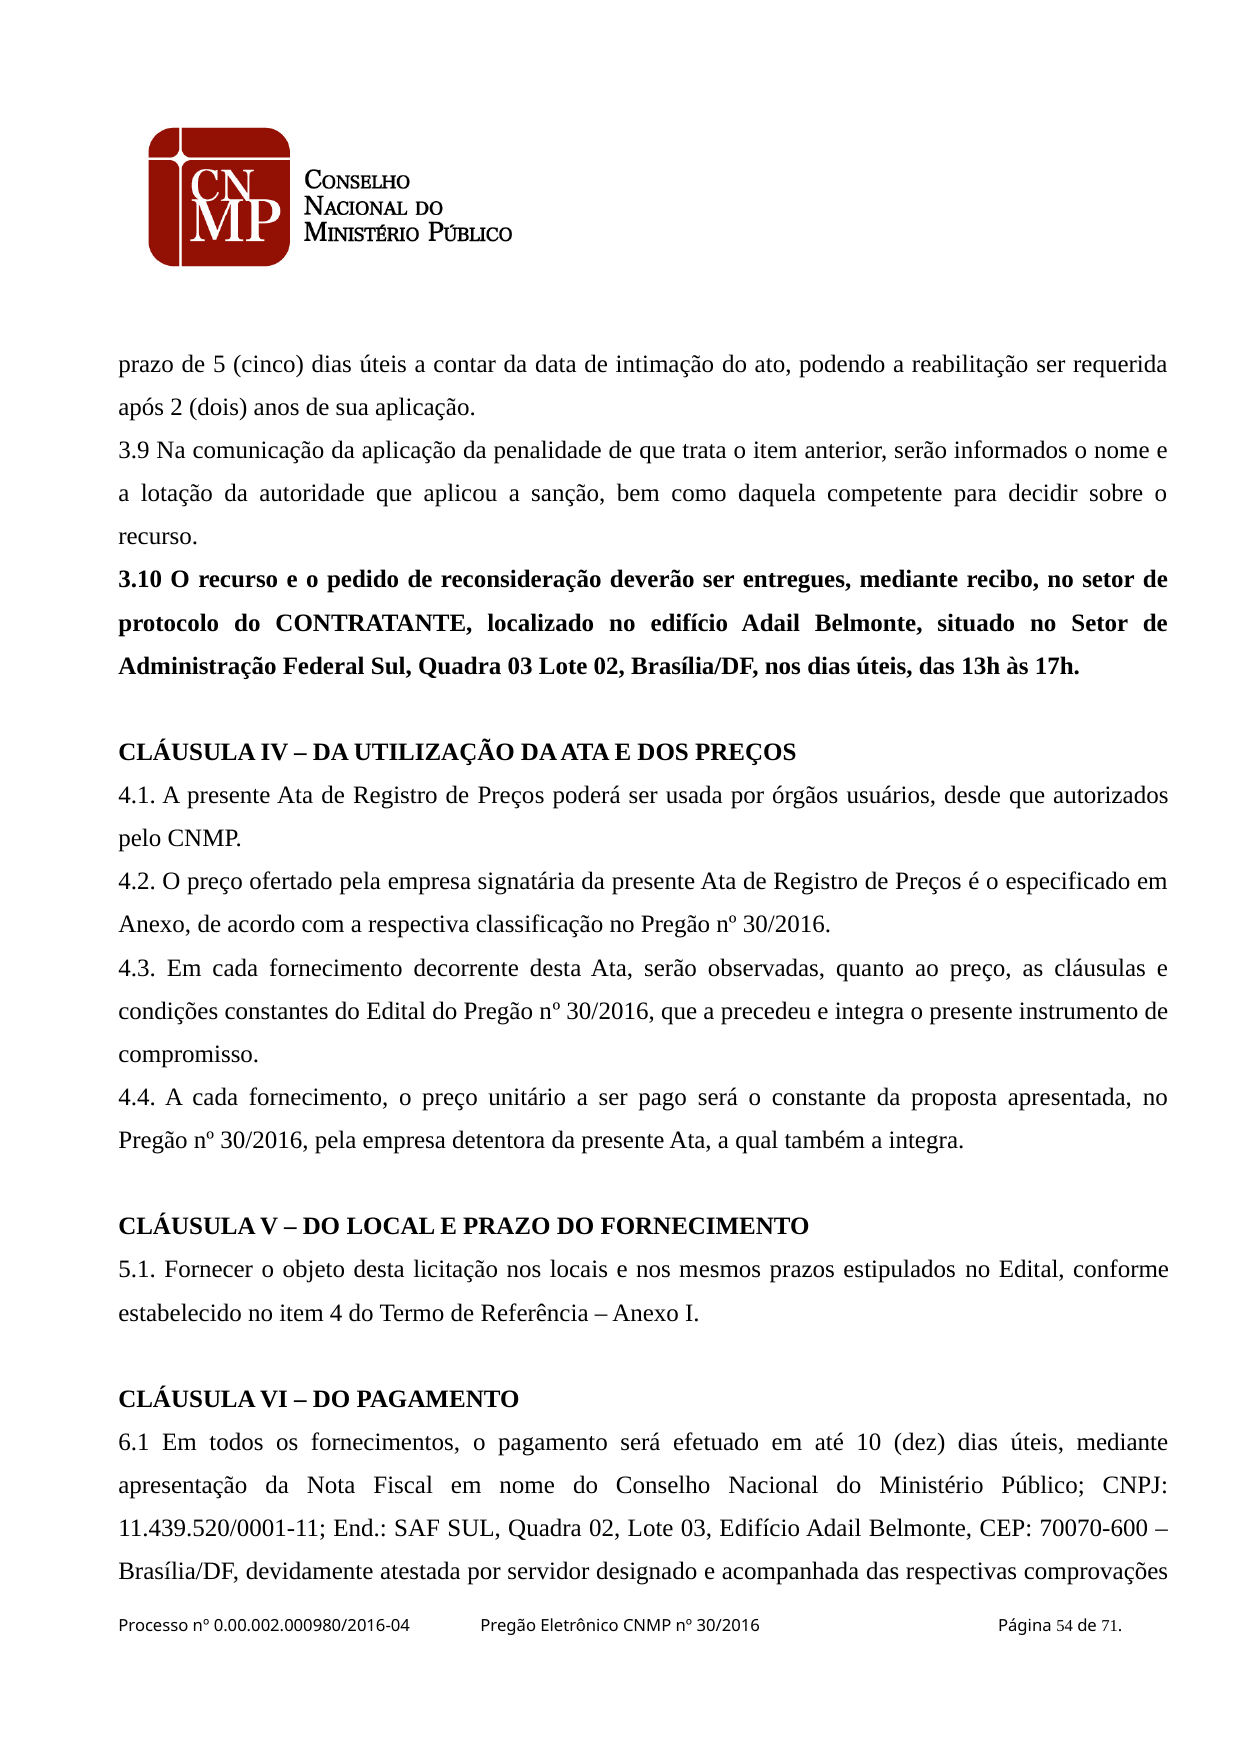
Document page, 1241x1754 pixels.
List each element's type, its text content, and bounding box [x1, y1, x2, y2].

text 4.4. A cada fornecimento, o preço unitário a ser pago será o constante da proposta apresentada, no Pregão nº 30/2016, pela empresa detentora da presente Ata, a qual também a integra. [118, 1082, 1169, 1154]
text 6.1 Em todos os fornecimentos, o pagamento será efetuado em até 10 (dez) dias úteis, mediante apresentação da Nota Fiscal em nome do Conselho Nacional do Ministério Público; CNPJ: 11.439.520/0001-11; End.: SAF SUL, Quadra 02, Lote 03, Edifício Adail Belmonte, CEP: 70070-600 – Brasília/DF, devidamente atestada por servidor designado e acompanhada das respectivas comprovações [118, 1427, 1169, 1585]
text CLÁUSULA V – DO LOCAL E PRAZO DO FORNECIMENTO [118, 1211, 1169, 1240]
text CLÁUSULA VI – DO PAGAMENTO [118, 1384, 1169, 1413]
text 4.3. Em cada fornecimento decorrente desta Ata, serão observadas, quanto ao preço, as cláusulas e condições constantes do Edital do Pregão nº 30/2016, que a precedeu e integra o presente instrumento de compromisso. [118, 953, 1169, 1068]
text 4.1. A presente Ata de Registro de Preços poderá ser usada por órgãos usuários, desde que autorizados pelo CNMP. [118, 780, 1169, 852]
text 3.10 O recurso e o pedido de reconsideração deverão ser entregues, mediante recibo, no setor de protocolo do CONTRATANTE, localizado no edifício Adail Belmonte, situado no Setor de Administração Federal Sul, Quadra 03 Lote 02, Brasília/DF, nos dias úteis, das 13h às 17h. [118, 564, 1169, 679]
picture [124, 105, 528, 288]
text 4.2. O preço ofertado pela empresa signatária da presente Ata de Registro de Preços é o especificado em Anexo, de acordo com a respectiva classificação no Pregão nº 30/2016. [118, 866, 1169, 938]
text prazo de 5 (cinco) dias úteis a contar da data de intimação do ato, podendo a reabilitação ser requerida após 2 (dois) anos de sua aplicação. [118, 349, 1169, 421]
text 5.1. Fornecer o objeto desta licitação nos locais e nos mesmos prazos estipulados no Edital, conforme estabelecido no item 4 do Termo de Referência – Anexo I. [118, 1254, 1169, 1326]
text 3.9 Na comunicação da aplicação da penalidade de que trata o item anterior, serão informados o nome e a lotação da autoridade que aplicou a sanção, bem como daquela competente para decidir sobre o recurso. [118, 435, 1169, 550]
text CLÁUSULA IV – DA UTILIZAÇÃO DA ATA E DOS PREÇOS [118, 737, 1169, 766]
